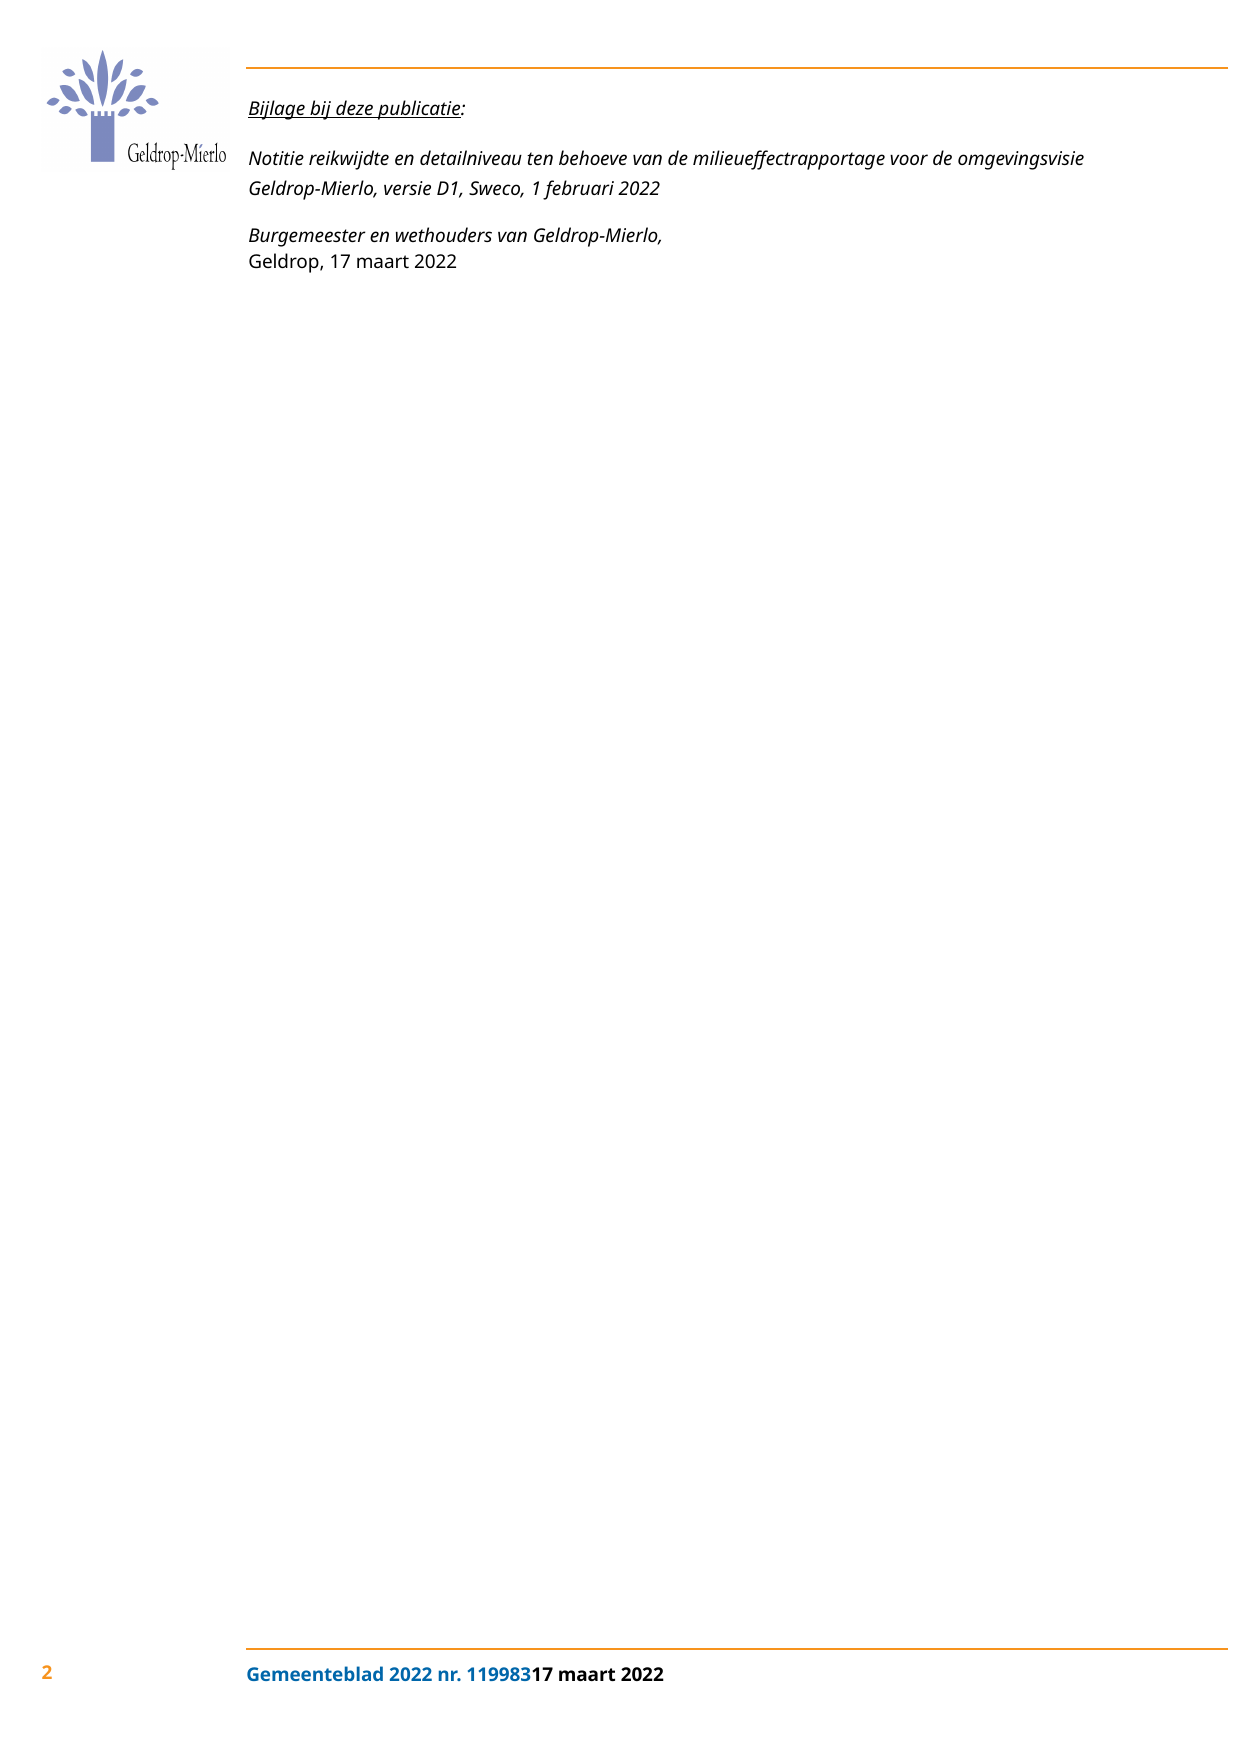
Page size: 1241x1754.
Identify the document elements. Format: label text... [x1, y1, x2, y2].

text Notitie reikwijdte en detailniveau ten behoeve van de milieueffectrapportage voor de omgevingsvisie Geldrop-Mierlo, versie D1, Sweco, 1 februari 2022 [248, 145, 1152, 201]
text Geldrop, 17 maart 2022 [248, 248, 1152, 274]
text Burgemeester en wethouders van Geldrop-Mierlo, [248, 223, 1152, 248]
text Bijlage bij deze publicatie: [248, 95, 1152, 121]
picture [41, 47, 231, 172]
